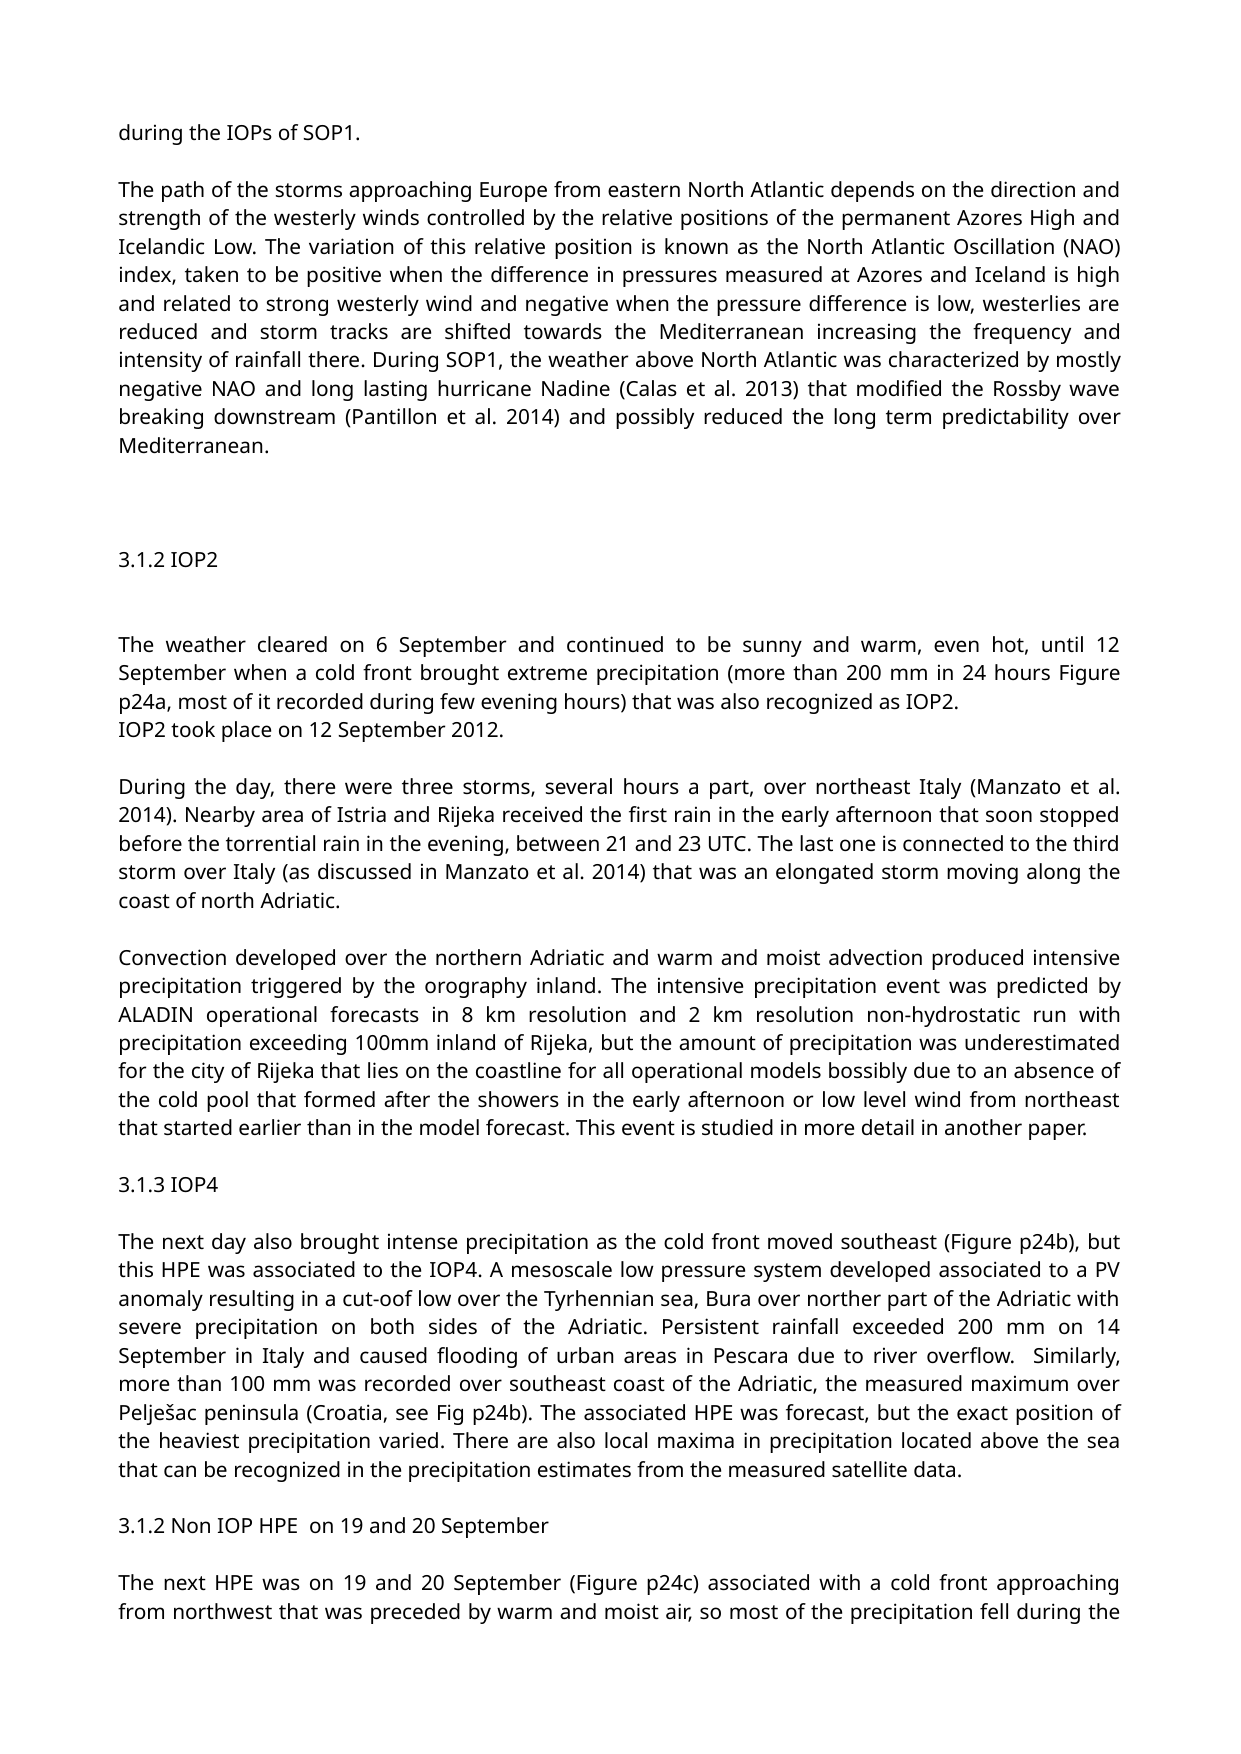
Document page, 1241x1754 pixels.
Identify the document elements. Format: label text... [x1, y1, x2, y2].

text 3.1.2 IOP2 [118, 545, 1122, 573]
text The next day also brought intense precipitation as the cold front moved southeast (Figure p24b), but this HPE was associated to the IOP4. A mesoscale low pressure system developed associated to a PV anomaly resulting in a cut-oof low over the Tyrhennian sea, Bura over norther part of the Adriatic with severe precipitation on both sides of the Adriatic. Persistent rainfall exceeded 200 mm on 14 September in Italy and caused flooding of urban areas in Pescara due to river overflow. Similarly, more than 100 mm was recorded over southeast coast of the Adriatic, the measured maximum over Pelješac peninsula (Croatia, see Fig p24b). The associated HPE was forecast, but the exact position of the heaviest precipitation varied. There are also local maxima in precipitation located above the sea that can be recognized in the precipitation estimates from the measured satellite data. [118, 1227, 1122, 1483]
text The next HPE was on 19 and 20 September (Figure p24c) associated with a cold front approaching from northwest that was preceded by warm and moist air, so most of the precipitation fell during the [118, 1568, 1122, 1625]
text 3.1.2 Non IOP HPE on 19 and 20 September [118, 1512, 1122, 1540]
text Convection developed over the northern Adriatic and warm and moist advection produced intensive precipitation triggered by the orography inland. The intensive precipitation event was predicted by ALADIN operational forecasts in 8 km resolution and 2 km resolution non-hydrostatic run with precipitation exceeding 100mm inland of Rijeka, but the amount of precipitation was underestimated for the city of Rijeka that lies on the coastline for all operational models bossibly due to an absence of the cold pool that formed after the showers in the early afternoon or low level wind from northeast that started earlier than in the model forecast. This event is studied in more detail in another paper. [118, 943, 1122, 1142]
text IOP2 took place on 12 September 2012. [118, 715, 1122, 744]
text During the day, there were three storms, several hours a part, over northeast Italy (Manzato et al. 2014). Nearby area of Istria and Rijeka received the first rain in the early afternoon that soon stopped before the torrential rain in the evening, between 21 and 23 UTC. The last one is connected to the third storm over Italy (as discussed in Manzato et al. 2014) that was an elongated storm moving along the coast of north Adriatic. [118, 772, 1122, 914]
text during the IOPs of SOP1. [118, 118, 1122, 147]
text The path of the storms approaching Europe from eastern North Atlantic depends on the direction and strength of the westerly winds controlled by the relative positions of the permanent Azores High and Icelandic Low. The variation of this relative position is known as the North Atlantic Oscillation (NAO) index, taken to be positive when the difference in pressures measured at Azores and Iceland is high and related to strong westerly wind and negative when the pressure difference is low, westerlies are reduced and storm tracks are shifted towards the Mediterranean increasing the frequency and intensity of rainfall there. During SOP1, the weather above North Atlantic was characterized by mostly negative NAO and long lasting hurricane Nadine (Calas et al. 2013) that modified the Rossby wave breaking downstream (Pantillon et al. 2014) and possibly reduced the long term predictability over Mediterranean. [118, 175, 1122, 459]
text The weather cleared on 6 September and continued to be sunny and warm, even hot, until 12 September when a cold front brought extreme precipitation (more than 200 mm in 24 hours Figure p24a, most of it recorded during few evening hours) that was also recognized as IOP2. [118, 630, 1122, 715]
text 3.1.3 IOP4 [118, 1170, 1122, 1199]
